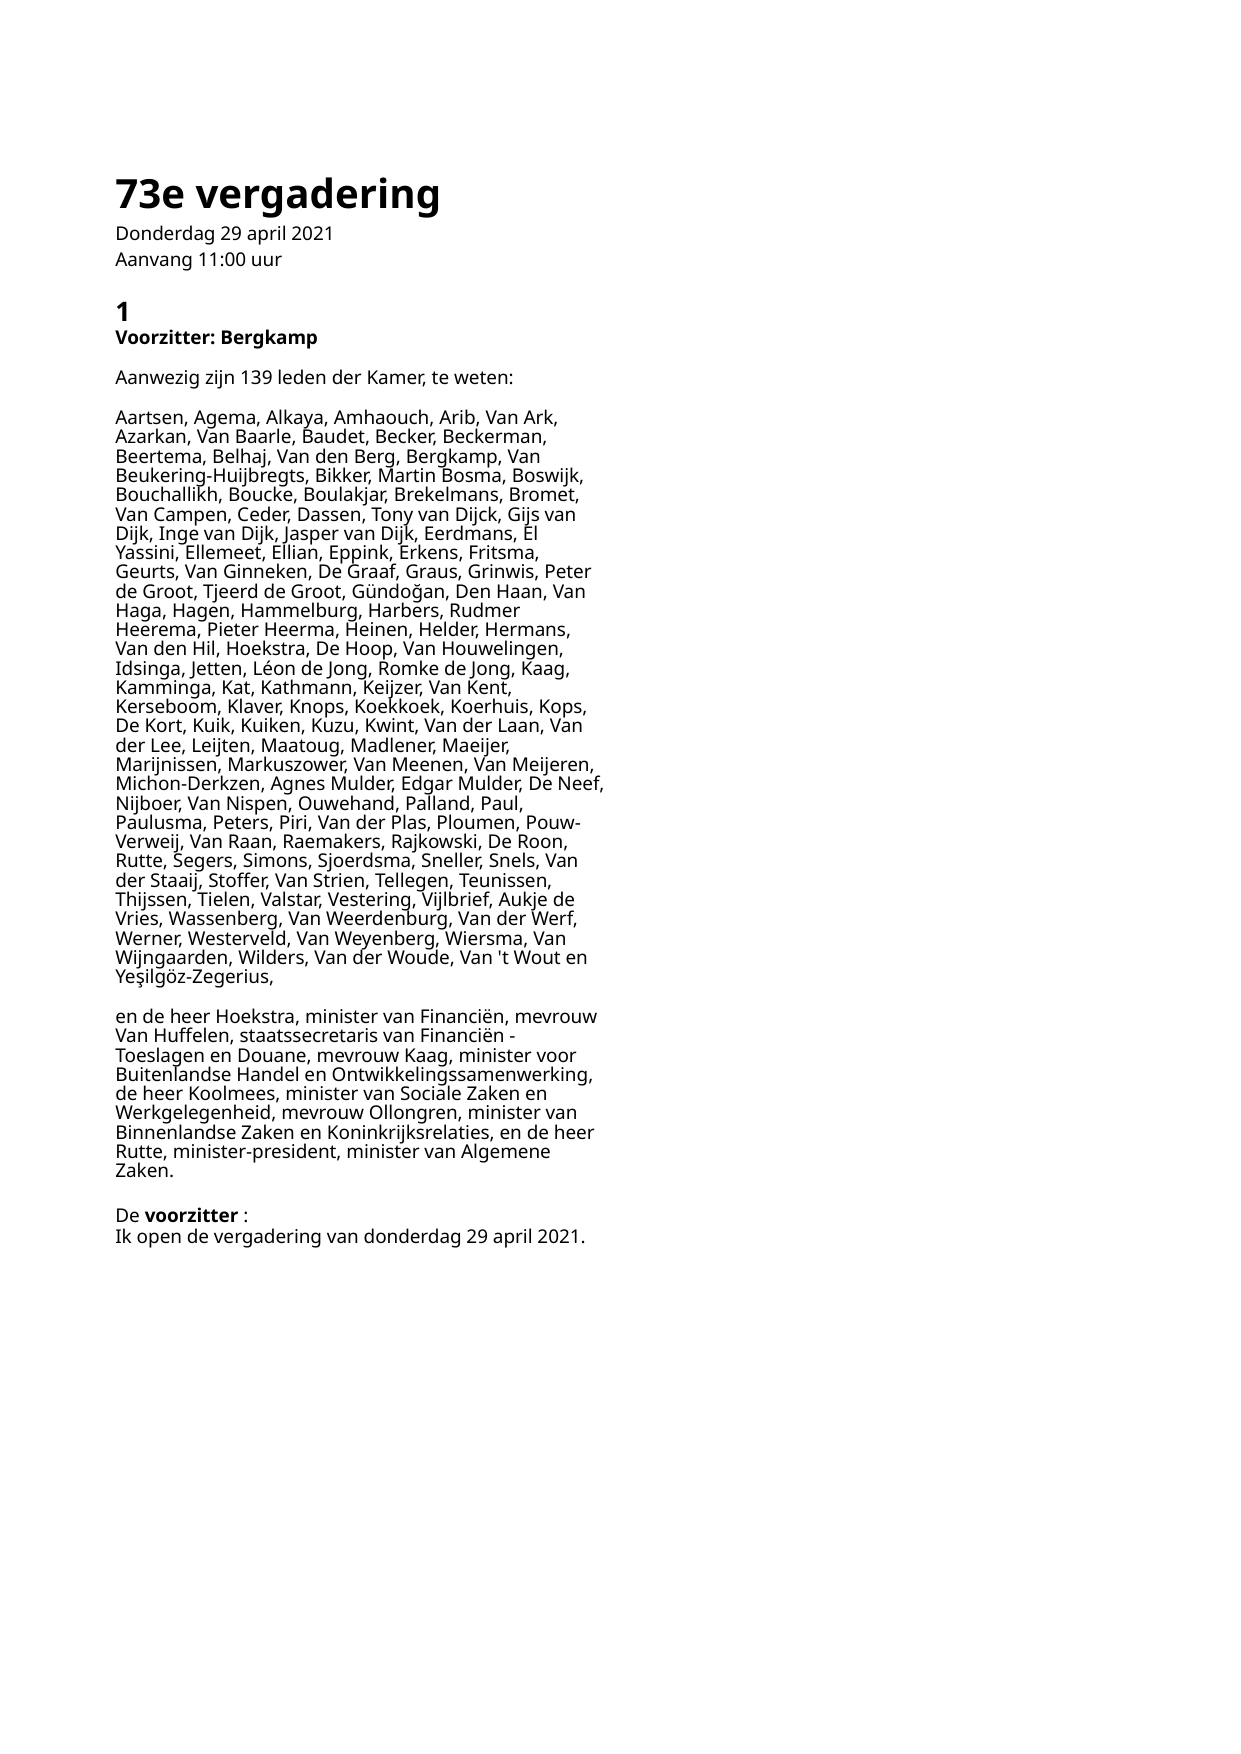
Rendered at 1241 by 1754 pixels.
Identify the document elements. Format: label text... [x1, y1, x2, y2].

text 1 [115, 292, 605, 329]
text Ik open de vergadering van donderdag 29 april 2021. [115, 1228, 605, 1247]
text Voorzitter: Bergkamp [115, 329, 605, 348]
text De voorzitter : [115, 1202, 605, 1228]
text Aanwezig zijn 139 leden der Kamer, te weten: [115, 369, 605, 388]
text Donderdag 29 april 2021 [115, 220, 605, 246]
text en de heer Hoekstra, minister van Financiën, mevrouw Van Huffelen, staatssecretaris van Financiën - Toeslagen en Douane, mevrouw Kaag, minister voor Buitenlandse Handel en Ontwikkelingssamenwerking, de heer Koolmees, minister van Sociale Zaken en Werkgelegenheid, mevrouw Ollongren, minister van Binnenlandse Zaken en Koninkrijksrelaties, en de heer Rutte, minister-president, minister van Algemene Zaken. [115, 1008, 605, 1181]
text Aanvang 11:00 uur [115, 246, 605, 272]
text 73e vergadering [115, 165, 605, 220]
text Aartsen, Agema, Alkaya, Amhaouch, Arib, Van Ark, Azarkan, Van Baarle, Baudet, Becker, Beckerman, Beertema, Belhaj, Van den Berg, Bergkamp, Van Beukering-Huijbregts, Bikker, Martin Bosma, Boswijk, Bouchallikh, Boucke, Boulakjar, Brekelmans, Bromet, Van Campen, Ceder, Dassen, Tony van Dijck, Gijs van Dijk, Inge van Dijk, Jasper van Dijk, Eerdmans, El Yassini, Ellemeet, Ellian, Eppink, Erkens, Fritsma, Geurts, Van Ginneken, De Graaf, Graus, Grinwis, Peter de Groot, Tjeerd de Groot, Gündoğan, Den Haan, Van Haga, Hagen, Hammelburg, Harbers, Rudmer Heerema, Pieter Heerma, Heinen, Helder, Hermans, Van den Hil, Hoekstra, De Hoop, Van Houwelingen, Idsinga, Jetten, Léon de Jong, Romke de Jong, Kaag, Kamminga, Kat, Kathmann, Keijzer, Van Kent, Kerseboom, Klaver, Knops, Koekkoek, Koerhuis, Kops, De Kort, Kuik, Kuiken, Kuzu, Kwint, Van der Laan, Van der Lee, Leijten, Maatoug, Madlener, Maeijer, Marijnissen, Markuszower, Van Meenen, Van Meijeren, Michon-Derkzen, Agnes Mulder, Edgar Mulder, De Neef, Nijboer, Van Nispen, Ouwehand, Palland, Paul, Paulusma, Peters, Piri, Van der Plas, Ploumen, Pouw-Verweij, Van Raan, Raemakers, Rajkowski, De Roon, Rutte, Segers, Simons, Sjoerdsma, Sneller, Snels, Van der Staaij, Stoffer, Van Strien, Tellegen, Teunissen, Thijssen, Tielen, Valstar, Vestering, Vijlbrief, Aukje de Vries, Wassenberg, Van Weerdenburg, Van der Werf, Werner, Westerveld, Van Weyenberg, Wiersma, Van Wijngaarden, Wilders, Van der Woude, Van 't Wout en Yeşilgöz-Zegerius, [115, 409, 605, 987]
